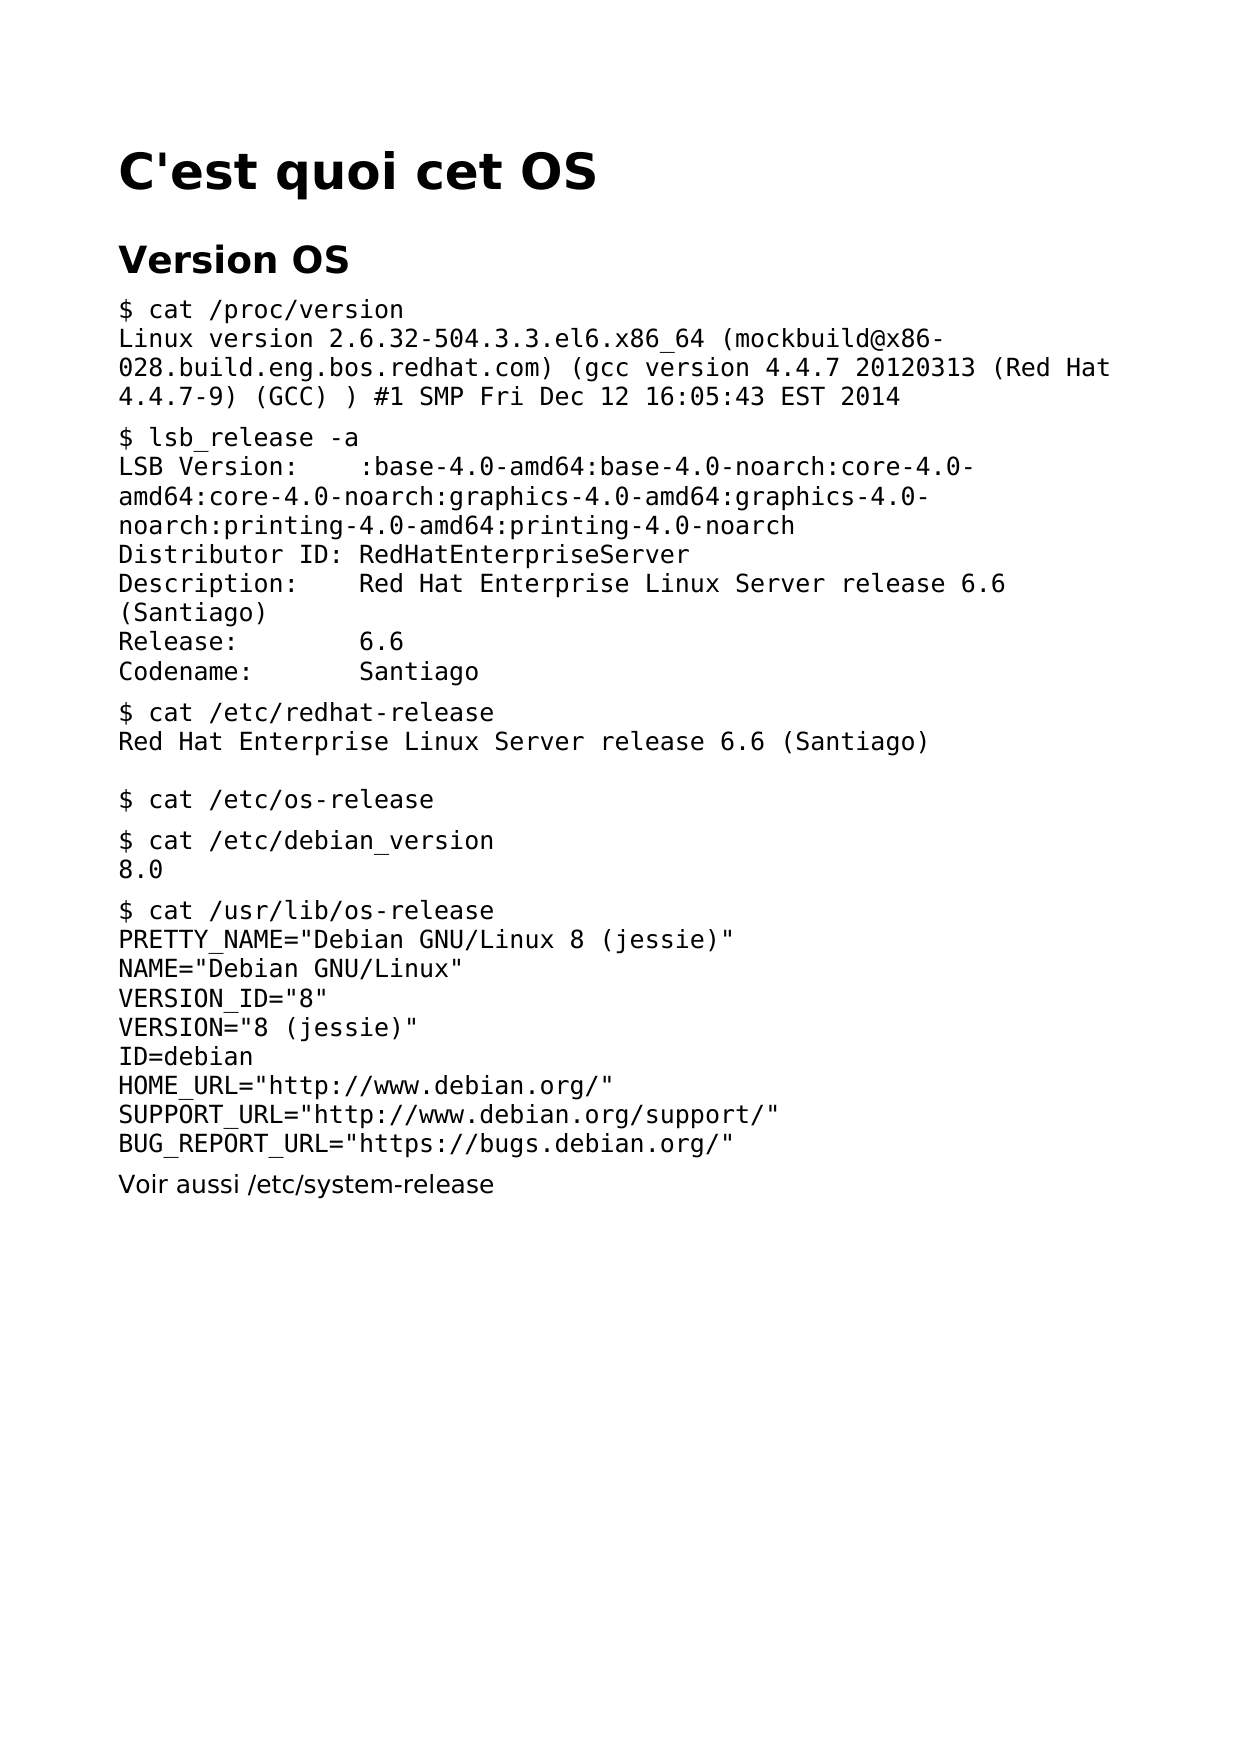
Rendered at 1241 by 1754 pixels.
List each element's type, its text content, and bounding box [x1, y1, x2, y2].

subtitle Version OS [118, 239, 1122, 282]
subtitle C'est quoi cet OS [118, 143, 1122, 201]
text $ cat /etc/redhat-release Red Hat Enterprise Linux Server release 6.6 (Santiago) $ cat /etc/os-release [118, 698, 1122, 814]
text Voir aussi /etc/system-release [118, 1171, 1122, 1200]
text $ cat /usr/lib/os-release PRETTY_NAME="Debian GNU/Linux 8 (jessie)" NAME="Debian GNU/Linux" VERSION_ID="8" VERSION="8 (jessie)" ID=debian HOME_URL="http://www.debian.org/" SUPPORT_URL="http://www.debian.org/support/" BUG_REPORT_URL="https://bugs.debian.org/" [118, 896, 1122, 1159]
text $ lsb_release -a LSB Version: :base-4.0-amd64:base-4.0-noarch:core-4.0-amd64:core-4.0-noarch:graphics-4.0-amd64:graphics-4.0-noarch:printing-4.0-amd64:printing-4.0-noarch Distributor ID: RedHatEnterpriseServer Description: Red Hat Enterprise Linux Server release 6.6 (Santiago) Release: 6.6 Codename: Santiago [118, 423, 1122, 686]
text $ cat /etc/debian_version 8.0 [118, 826, 1122, 884]
text $ cat /proc/version Linux version 2.6.32-504.3.3.el6.x86_64 (mockbuild@x86-028.build.eng.bos.redhat.com) (gcc version 4.4.7 20120313 (Red Hat 4.4.7-9) (GCC) ) #1 SMP Fri Dec 12 16:05:43 EST 2014 [118, 295, 1122, 412]
